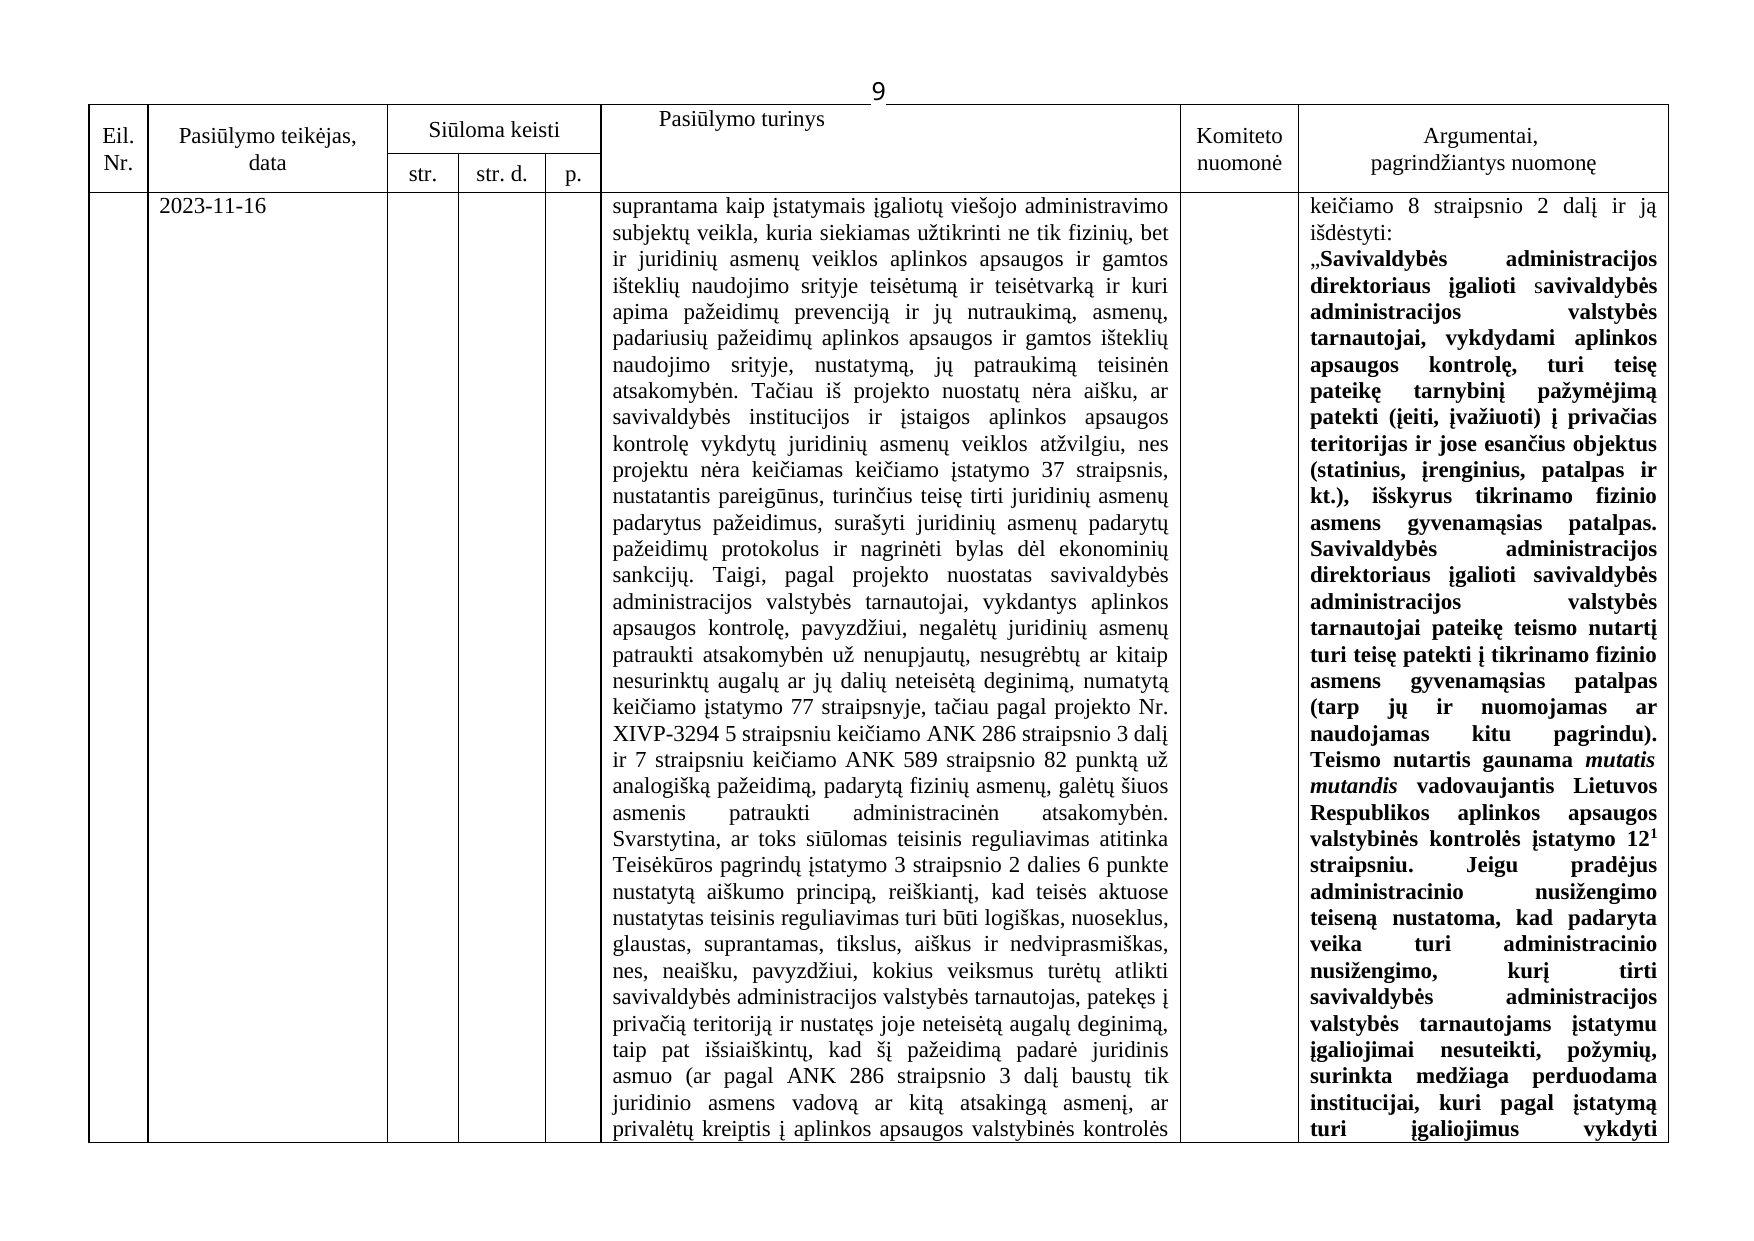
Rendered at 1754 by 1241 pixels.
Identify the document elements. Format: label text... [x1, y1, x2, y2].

table_header Siūloma keisti [388, 105, 600, 153]
table_header Pasiūlymo turinys [602, 105, 1180, 192]
table_header Pasiūlymo teikėjas, data [149, 105, 387, 192]
table_cell p. [546, 154, 600, 192]
table_cell [1181, 193, 1298, 1141]
table_header Argumentai, pagrindžiantys nuomonę [1299, 105, 1668, 192]
table_cell [90, 193, 147, 1141]
table_cell str. [388, 154, 458, 192]
table_cell [546, 193, 600, 1141]
table_cell str. d. [459, 154, 545, 192]
table_cell [459, 193, 545, 1141]
table_cell [388, 193, 458, 1141]
table_header Eil. Nr. [90, 105, 147, 192]
table_cell suprantama kaip įstatymais įgaliotų viešojo administravimo subjektų veikla, kuria siekiamas užtikrinti ne tik fizinių, bet ir juridinių asmenų veiklos aplinkos apsaugos ir gamtos išteklių naudojimo srityje teisėtumą ir teisėtvarką ir kuri apima pažeidimų prevenciją ir jų nutraukimą, asmenų, padariusių pažeidimų aplinkos apsaugos ir gamtos išteklių naudojimo srityje, nustatymą, jų patraukimą teisinėn atsakomybėn. Tačiau iš projekto nuostatų nėra aišku, ar savivaldybės institucijos ir įstaigos aplinkos apsaugos kontrolę vykdytų juridinių asmenų veiklos atžvilgiu, nes projektu nėra keičiamas keičiamo įstatymo 37 straipsnis, nustatantis pareigūnus, turinčius teisę tirti juridinių asmenų padarytus pažeidimus, surašyti juridinių asmenų padarytų pažeidimų protokolus ir nagrinėti bylas dėl ekonominių sankcijų. Taigi, pagal projekto nuostatas savivaldybės administracijos valstybės tarnautojai, vykdantys aplinkos apsaugos kontrolę, pavyzdžiui, negalėtų juridinių asmenų patraukti atsakomybėn už nenupjautų, nesugrėbtų ar kitaip nesurinktų augalų ar jų dalių neteisėtą deginimą, numatytą keičiamo įstatymo 77 straipsnyje, tačiau pagal projekto Nr. XIVP-3294 5 straipsniu keičiamo ANK 286 straipsnio 3 dalį ir 7 straipsniu keičiamo ANK 589 straipsnio 82 punktą už analogišką pažeidimą, padarytą fizinių asmenų, galėtų šiuos asmenis patraukti administracinėn atsakomybėn. Svarstytina, ar toks siūlomas teisinis reguliavimas atitinka Teisėkūros pagrindų įstatymo 3 straipsnio 2 dalies 6 punkte nustatytą aiškumo principą, reiškiantį, kad teisės aktuose nustatytas teisinis reguliavimas turi būti logiškas, nuoseklus, glaustas, suprantamas, tikslus, aiškus ir nedviprasmiškas, nes, neaišku, pavyzdžiui, kokius veiksmus turėtų atlikti savivaldybės administracijos valstybės tarnautojas, patekęs į privačią teritoriją ir nustatęs joje neteisėtą augalų deginimą, taip pat išsiaiškintų, kad šį pažeidimą padarė juridinis asmuo (ar pagal ANK 286 straipsnio 3 dalį baustų tik juridinio asmens vadovą ar kitą atsakingą asmenį, ar privalėtų kreiptis į aplinkos apsaugos valstybinės kontrolės [602, 193, 1180, 1141]
table_header Komiteto nuomonė [1181, 105, 1298, 192]
table_cell 2023-11-16 [149, 193, 387, 1141]
table_cell keičiamo 8 straipsnio 2 dalį ir ją išdėstyti: „Savivaldybės administracijos direktoriaus įgalioti savivaldybės administracijos valstybės tarnautojai, vykdydami aplinkos apsaugos kontrolę, turi teisę pateikę tarnybinį pažymėjimą patekti (įeiti, įvažiuoti) į privačias teritorijas ir jose esančius objektus (statinius, įrenginius, patalpas ir kt.), išskyrus tikrinamo fizinio asmens gyvenamąsias patalpas. Savivaldybės administracijos direktoriaus įgalioti savivaldybės administracijos valstybės tarnautojai pateikę teismo nutartį turi teisę patekti į tikrinamo fizinio asmens gyvenamąsias patalpas (tarp jų ir nuomojamas ar naudojamas kitu pagrindu). Teismo nutartis gaunama mutatis mutandis vadovaujantis Lietuvos Respublikos aplinkos apsaugos valstybinės kontrolės įstatymo 121 straipsniu. Jeigu pradėjus administracinio nusižengimo teiseną nustatoma, kad padaryta veika turi administracinio nusižengimo, kurį tirti savivaldybės administracijos valstybės tarnautojams įstatymu įgaliojimai nesuteikti, požymių, surinkta medžiaga perduodama institucijai, kuri pagal įstatymą turi įgaliojimus vykdyti [1299, 193, 1668, 1141]
